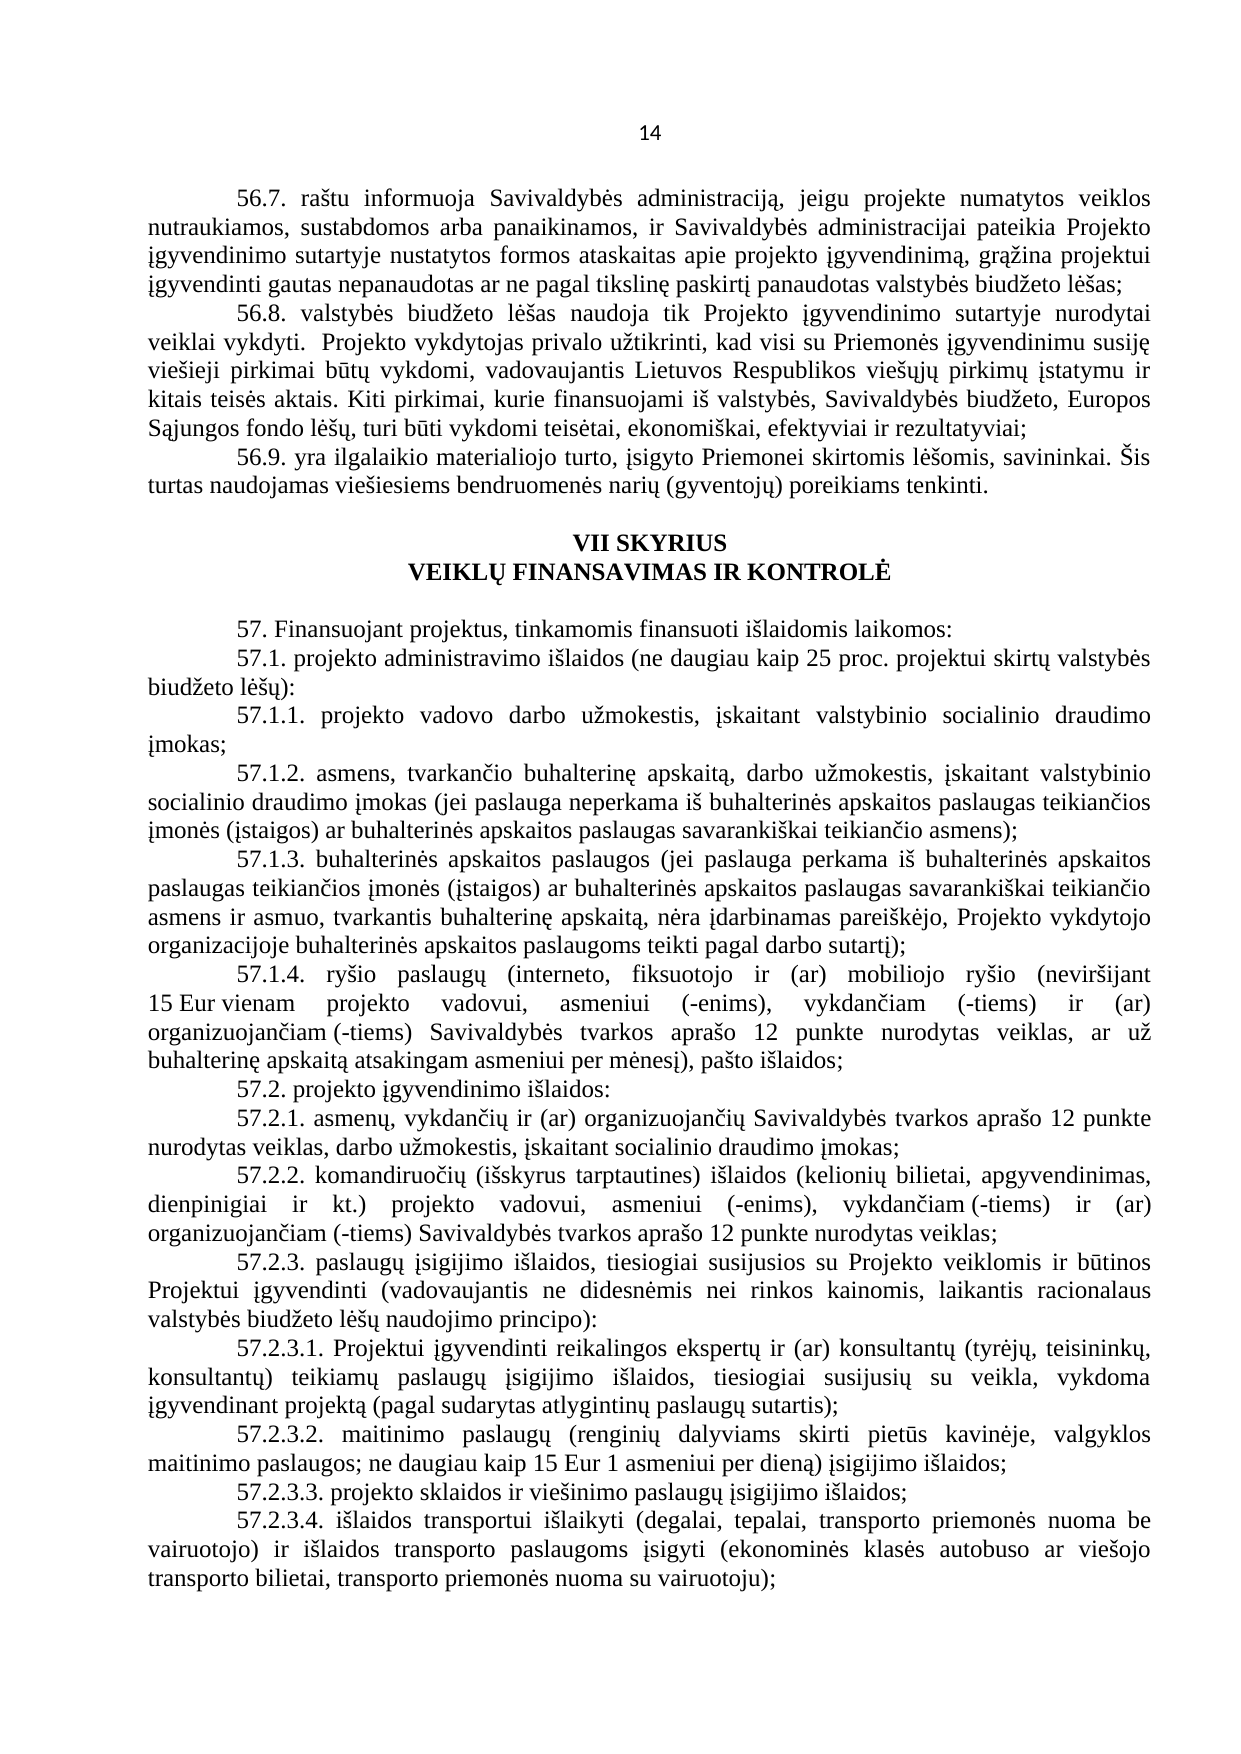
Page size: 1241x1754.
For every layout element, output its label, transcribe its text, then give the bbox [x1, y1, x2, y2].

text VII SKYRIUS [148, 528, 1152, 557]
text 57.2.3.4. išlaidos transportui išlaikyti (degalai, tepalai, transporto priemonės nuoma be vairuotojo) ir išlaidos transporto paslaugoms įsigyti (ekonominės klasės autobuso ar viešojo transporto bilietai, transporto priemonės nuoma su vairuotoju); [148, 1506, 1152, 1592]
text 57.1.4. ryšio paslaugų (interneto, fiksuotojo ir (ar) mobiliojo ryšio (neviršijant 15 Eur vienam projekto vadovui, asmeniui (-enims), vykdančiam (-tiems) ir (ar) organizuojančiam (-tiems) Savivaldybės tvarkos aprašo 12 punkte nurodytas veiklas, ar už buhalterinę apskaitą atsakingam asmeniui per mėnesį), pašto išlaidos; [148, 959, 1152, 1074]
text 57.1. projekto administravimo išlaidos (ne daugiau kaip 25 proc. projektui skirtų valstybės biudžeto lėšų): [148, 643, 1152, 701]
text 56.9. yra ilgalaikio materialiojo turto, įsigyto Priemonei skirtomis lėšomis, savininkai. Šis turtas naudojamas viešiesiems bendruomenės narių (gyventojų) poreikiams tenkinti. [148, 442, 1152, 499]
text 57.1.3. buhalterinės apskaitos paslaugos (jei paslauga perkama iš buhalterinės apskaitos paslaugas teikiančios įmonės (įstaigos) ar buhalterinės apskaitos paslaugas savarankiškai teikiančio asmens ir asmuo, tvarkantis buhalterinę apskaitą, nėra įdarbinamas pareiškėjo, Projekto vykdytojo organizacijoje buhalterinės apskaitos paslaugoms teikti pagal darbo sutartį); [148, 844, 1152, 959]
text 56.8. valstybės biudžeto lėšas naudoja tik Projekto įgyvendinimo sutartyje nurodytai veiklai vykdyti. Projekto vykdytojas privalo užtikrinti, kad visi su Priemonės įgyvendinimu susiję viešieji pirkimai būtų vykdomi, vadovaujantis Lietuvos Respublikos viešųjų pirkimų įstatymu ir kitais teisės aktais. Kiti pirkimai, kurie finansuojami iš valstybės, Savivaldybės biudžeto, Europos Sąjungos fondo lėšų, turi būti vykdomi teisėtai, ekonomiškai, efektyviai ir rezultatyviai; [148, 298, 1152, 442]
text 57.1.2. asmens, tvarkančio buhalterinę apskaitą, darbo užmokestis, įskaitant valstybinio socialinio draudimo įmokas (jei paslauga neperkama iš buhalterinės apskaitos paslaugas teikiančios įmonės (įstaigos) ar buhalterinės apskaitos paslaugas savarankiškai teikiančio asmens); [148, 758, 1152, 844]
text 57.1.1. projekto vadovo darbo užmokestis, įskaitant valstybinio socialinio draudimo įmokas; [148, 701, 1152, 758]
text VEIKLŲ FINANSAVIMAS IR KONTROLĖ [148, 557, 1152, 586]
text 57. Finansuojant projektus, tinkamomis finansuoti išlaidomis laikomos: [148, 614, 1152, 643]
text 57.2.3. paslaugų įsigijimo išlaidos, tiesiogiai susijusios su Projekto veiklomis ir būtinos Projektui įgyvendinti (vadovaujantis ne didesnėmis nei rinkos kainomis, laikantis racionalaus valstybės biudžeto lėšų naudojimo principo): [148, 1247, 1152, 1333]
text 57.2.3.3. projekto sklaidos ir viešinimo paslaugų įsigijimo išlaidos; [148, 1477, 1152, 1506]
text 57.2.3.2. maitinimo paslaugų (renginių dalyviams skirti pietūs kavinėje, valgyklos maitinimo paslaugos; ne daugiau kaip 15 Eur 1 asmeniui per dieną) įsigijimo išlaidos; [148, 1419, 1152, 1477]
text 57.2.1. asmenų, vykdančių ir (ar) organizuojančių Savivaldybės tvarkos aprašo 12 punkte nurodytas veiklas, darbo užmokestis, įskaitant socialinio draudimo įmokas; [148, 1103, 1152, 1161]
text 56.7. raštu informuoja Savivaldybės administraciją, jeigu projekte numatytos veiklos nutraukiamos, sustabdomos arba panaikinamos, ir Savivaldybės administracijai pateikia Projekto įgyvendinimo sutartyje nustatytos formos ataskaitas apie projekto įgyvendinimą, grąžina projektui įgyvendinti gautas nepanaudotas ar ne pagal tikslinę paskirtį panaudotas valstybės biudžeto lėšas; [148, 183, 1152, 298]
text 57.2. projekto įgyvendinimo išlaidos: [148, 1074, 1152, 1103]
text 57.2.2. komandiruočių (išskyrus tarptautines) išlaidos (kelionių bilietai, apgyvendinimas, dienpinigiai ir kt.) projekto vadovui, asmeniui (-enims), vykdančiam (-tiems) ir (ar) organizuojančiam (-tiems) Savivaldybės tvarkos aprašo 12 punkte nurodytas veiklas; [148, 1161, 1152, 1247]
text 57.2.3.1. Projektui įgyvendinti reikalingos ekspertų ir (ar) konsultantų (tyrėjų, teisininkų, konsultantų) teikiamų paslaugų įsigijimo išlaidos, tiesiogiai susijusių su veikla, vykdoma įgyvendinant projektą (pagal sudarytas atlygintinų paslaugų sutartis); [148, 1333, 1152, 1419]
